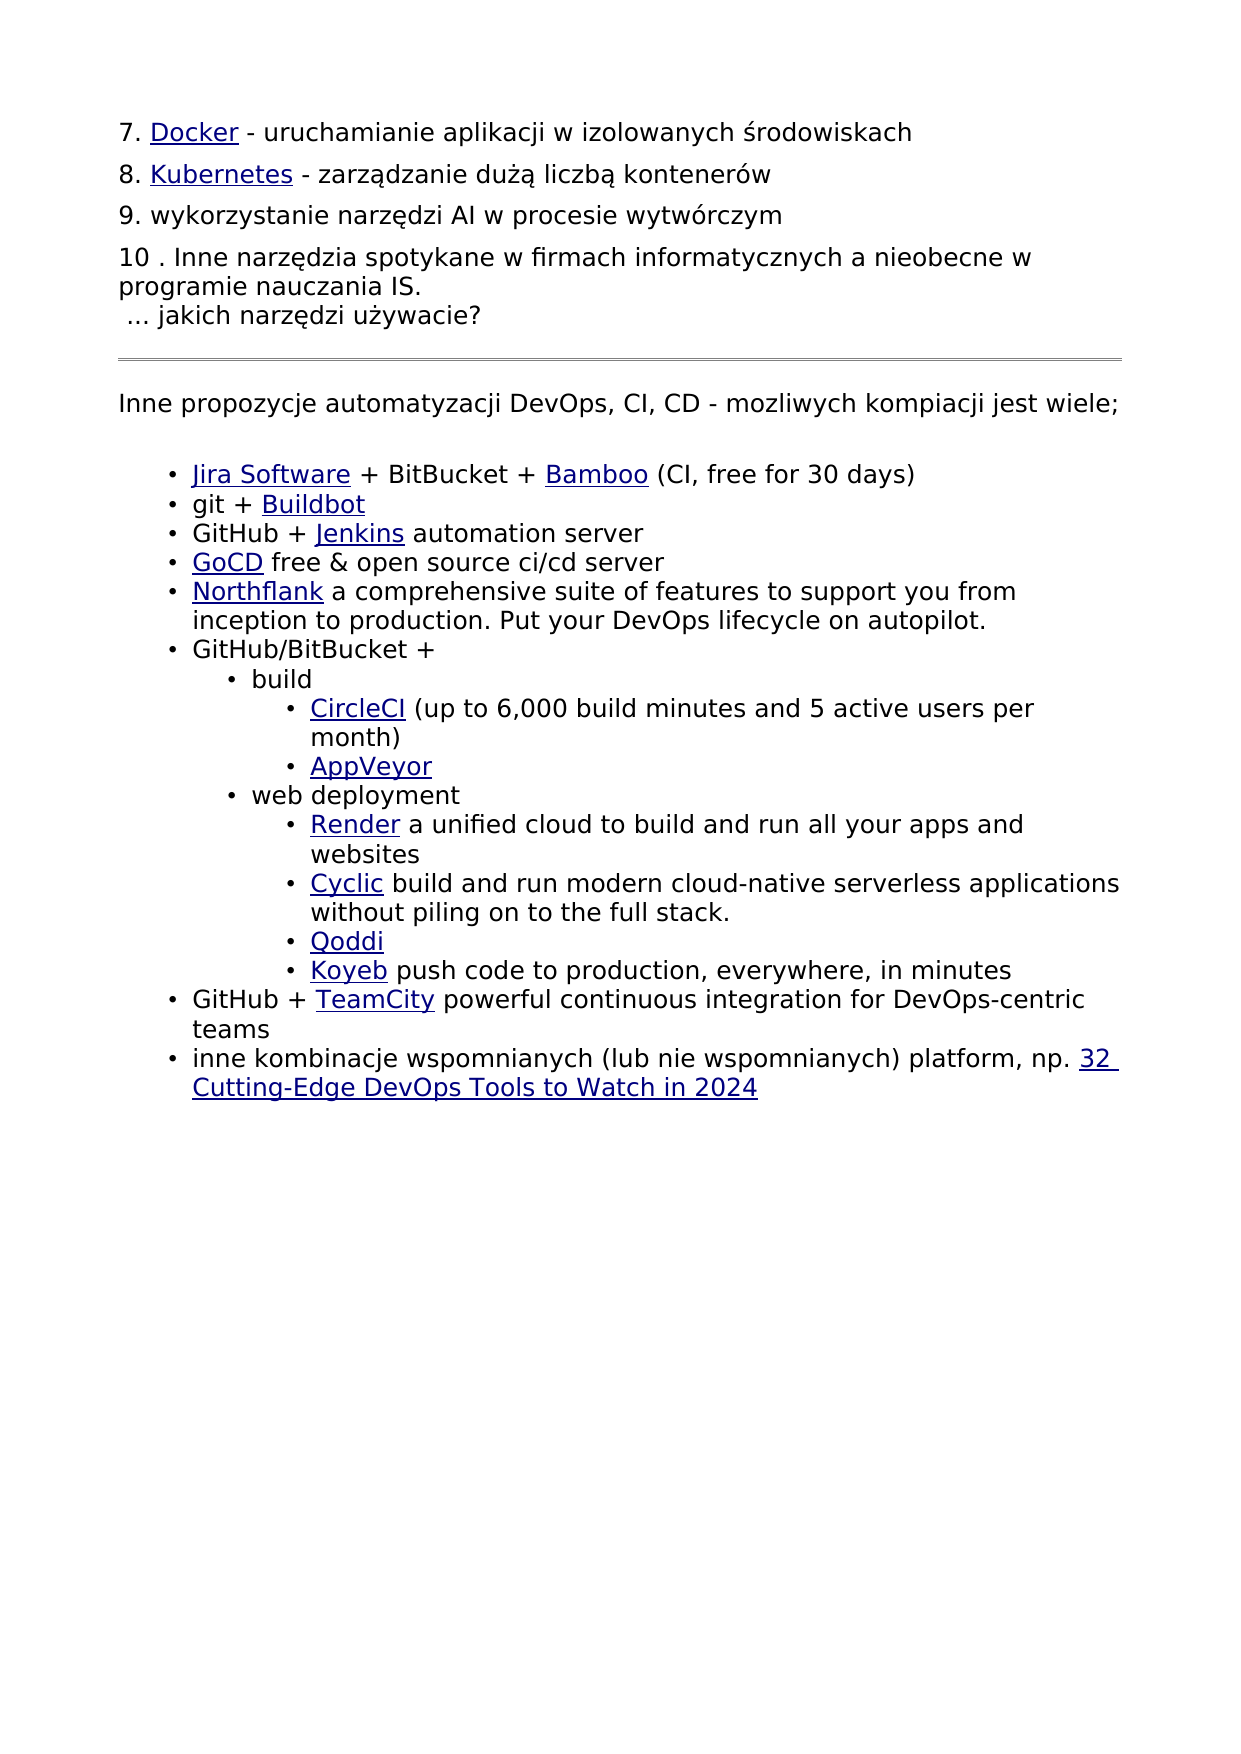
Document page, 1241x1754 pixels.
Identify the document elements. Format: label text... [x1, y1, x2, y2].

text Inne propozycje automatyzacji DevOps, CI, CD - mozliwych kompiacji jest wiele; [118, 389, 1122, 419]
text 7. Docker - uruchamianie aplikacji w izolowanych środowiskach [118, 118, 1122, 147]
list Qoddi [295, 927, 1122, 956]
text 10 . Inne narzędzia spotykane w firmach informatycznych a nieobecne w programie nauczania IS. ... jakich narzędzi używacie? [118, 243, 1122, 331]
list Jira Software + BitBucket + Bamboo (CI, free for 30 days) [177, 461, 1122, 490]
list GitHub + Jenkins automation server [177, 519, 1122, 548]
list Northflank a comprehensive suite of features to support you from inception to production. Put your DevOps lifecycle on autopilot. [177, 577, 1122, 636]
list GitHub + TeamCity powerful continuous integration for DevOps-centric teams [177, 986, 1122, 1044]
list build [236, 665, 1122, 694]
list inne kombinacje wspomnianych (lub nie wspomnianych) platform, np. 32 Cutting-Edge DevOps Tools to Watch in 2024 [177, 1044, 1122, 1102]
list AppVeyor [295, 752, 1122, 781]
list Cyclic build and run modern cloud-native serverless applications without piling on to the full stack. [295, 869, 1122, 927]
list GoCD free & open source ci/cd server [177, 548, 1122, 577]
list Render a unified cloud to build and run all your apps and websites [295, 811, 1122, 869]
list Koyeb push code to production, everywhere, in minutes [295, 956, 1122, 986]
list CircleCI (up to 6,000 build minutes and 5 active users per month) [295, 694, 1122, 752]
list git + Buildbot [177, 490, 1122, 519]
text 9. wykorzystanie narzędzi AI w procesie wytwórczym [118, 201, 1122, 231]
list web deployment [236, 781, 1122, 811]
list GitHub/BitBucket + [177, 636, 1122, 665]
text 8. Kubernetes - zarządzanie dużą liczbą kontenerów [118, 160, 1122, 189]
